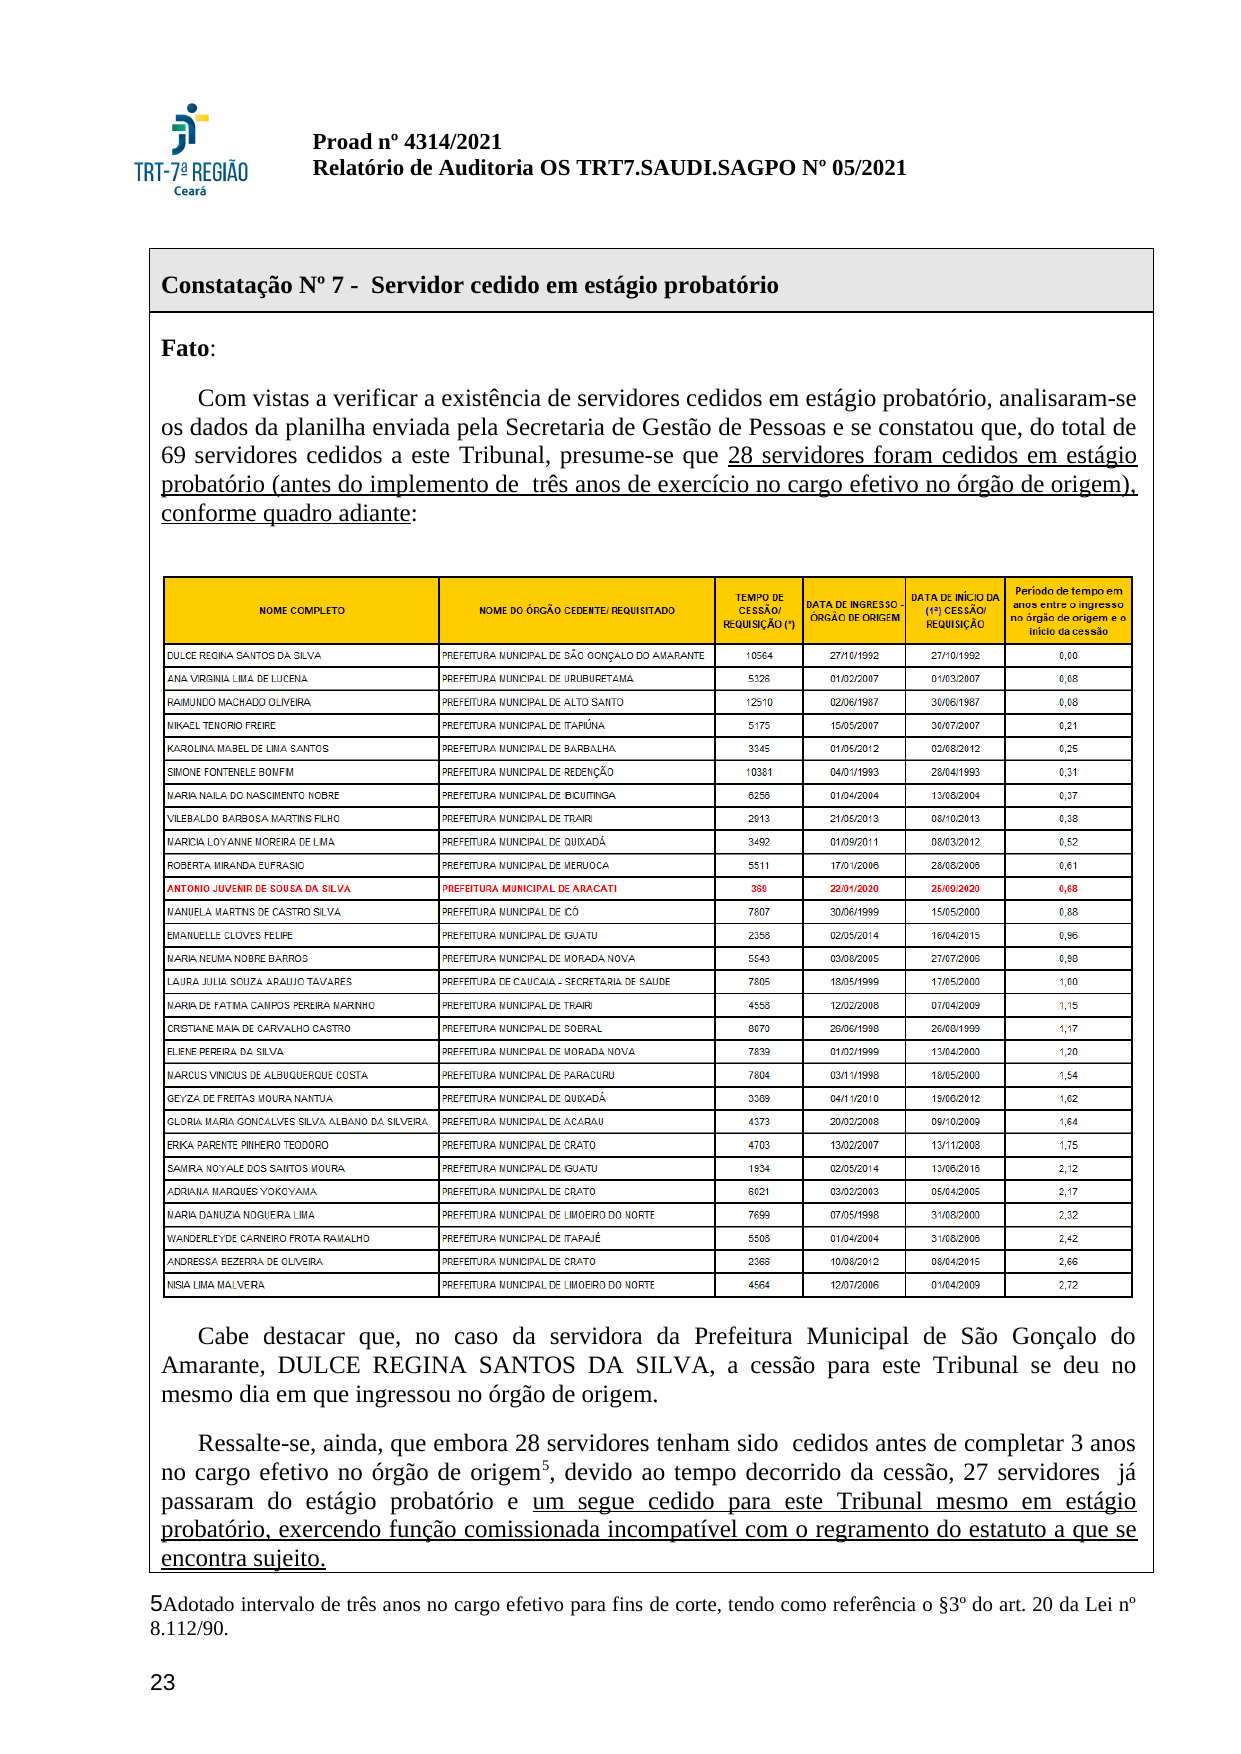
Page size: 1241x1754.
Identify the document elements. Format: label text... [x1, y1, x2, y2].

picture [165, 578, 1131, 1296]
picture [123, 101, 254, 201]
table_cell Fato: Com vistas a verificar a existência de servidores cedidos em estágio probatório, analisaram-se os dados da planilha enviada pela Secretaria de Gestão de Pessoas e se constatou que, do total de 69 servidores cedidos a este Tribunal, presume-se que 28 servidores foram cedidos em estágio probatório (antes do implemento de três anos de exercício no cargo efetivo no órgão de origem), conforme quadro adiante: Cabe destacar que, no caso da servidora da Prefeitura Municipal de São Gonçalo do Amarante, DULCE REGINA SANTOS DA SILVA, a cessão para este Tribunal se deu no mesmo dia em que ingressou no órgão de origem. Ressalte-se, ainda, que embora 28 servidores tenham sido cedidos antes de completar 3 anos no cargo efetivo no órgão de origem, devido ao tempo decorrido da cessão, 27 servidores já passaram do estágio probatório e um segue cedido para este Tribunal mesmo em estágio probatório, exercendo função comissionada incompatível com o regramento do estatuto a que se encontra sujeito. [150, 313, 1153, 1572]
table_cell Constatação Nº 7 - Servidor cedido em estágio probatório [150, 249, 1153, 311]
